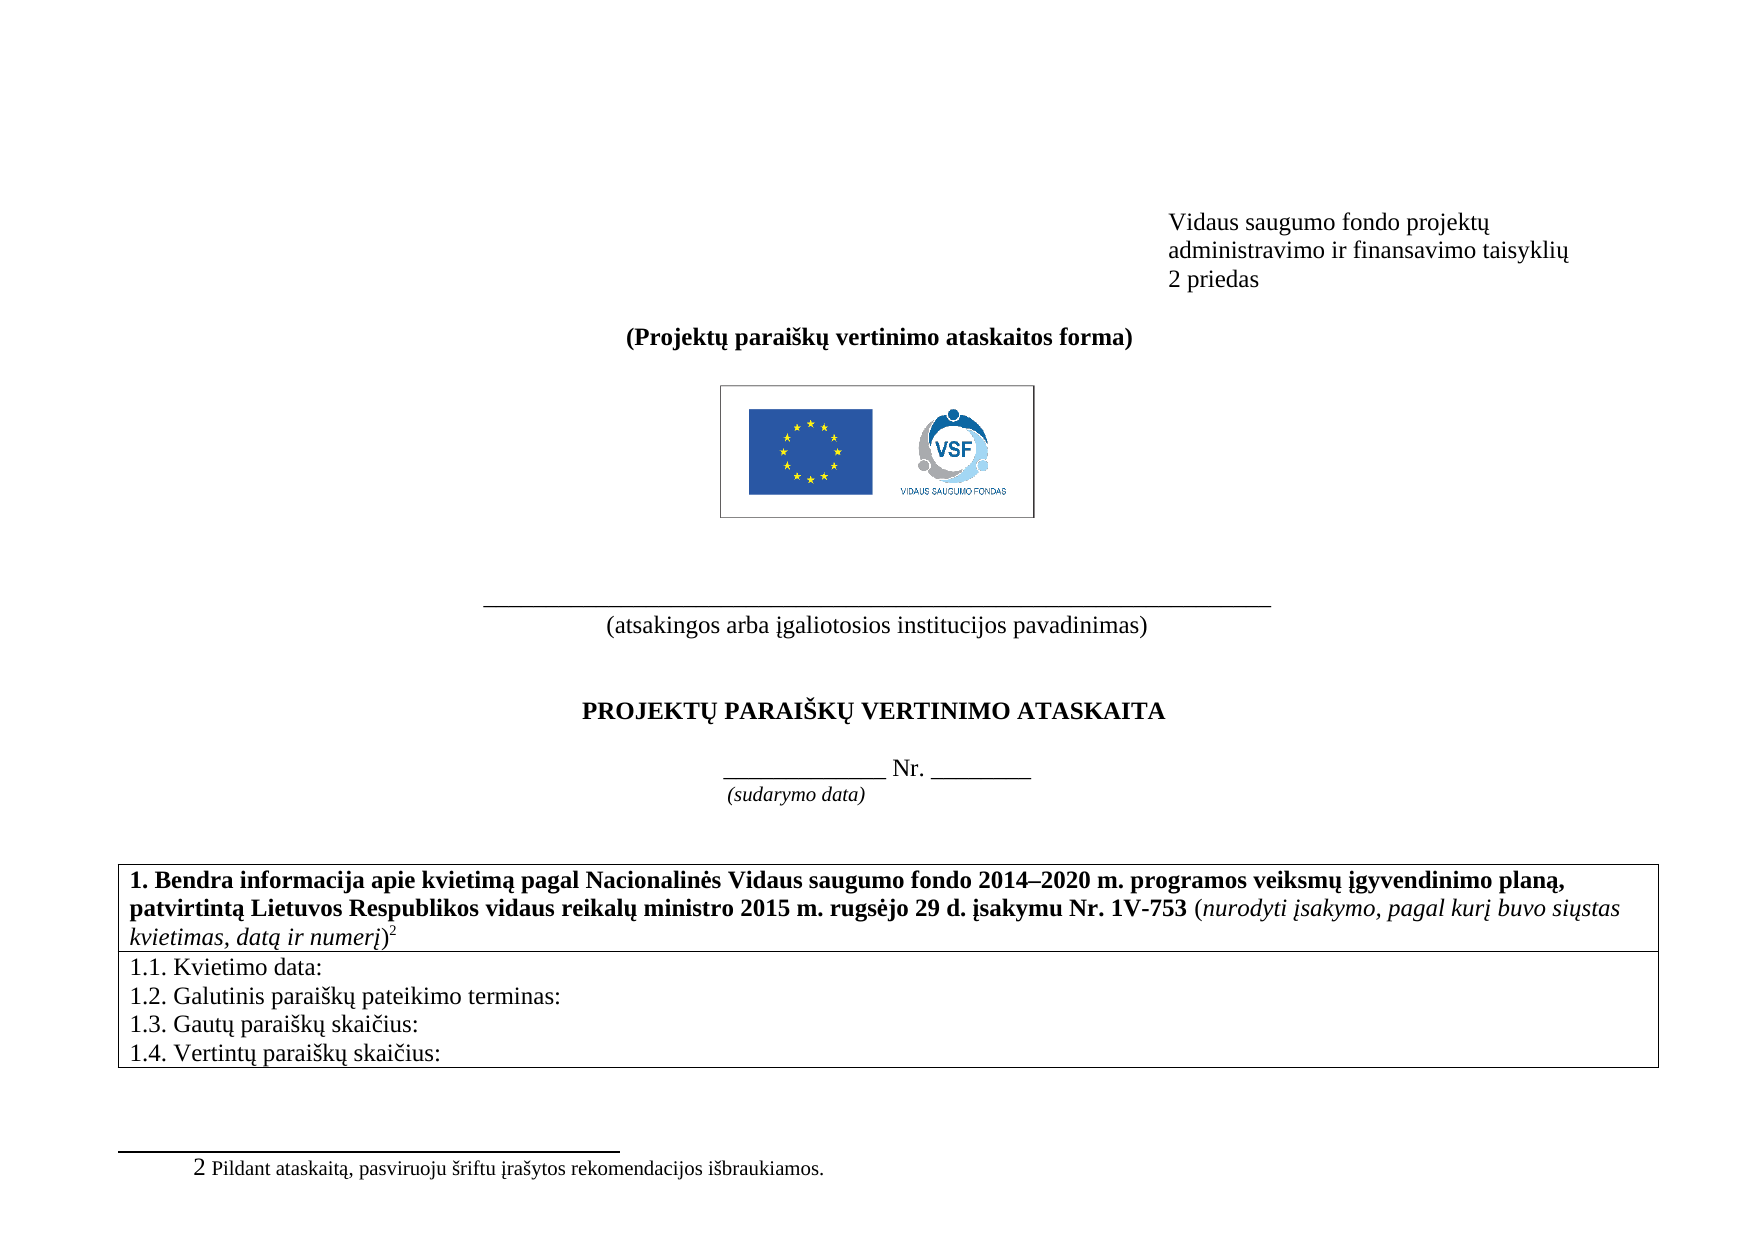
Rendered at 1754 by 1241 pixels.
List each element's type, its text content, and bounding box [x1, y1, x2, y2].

text Vidaus saugumo fondo projektų [1168, 207, 1636, 235]
text 2 priedas [1093, 264, 1636, 293]
text PROJEKTŲ PARAIŠKŲ VERTINIMO ATASKAITA [118, 696, 1636, 725]
text _______________________________________________________________ [118, 581, 1636, 610]
text (Projektų paraiškų vertinimo ataskaitos forma) [118, 322, 1640, 350]
table_cell 1.1. Kvietimo data: 1.2. Galutinis paraiškų pateikimo terminas: 1.3. Gautų paraiškų skaičius: 1.4. Vertintų paraiškų skaičius: [119, 952, 1658, 1067]
text _____________ Nr. ________ [118, 753, 1636, 782]
text administravimo ir finansavimo taisyklių [1168, 235, 1636, 264]
table_header 1. Bendra informacija apie kvietimą pagal Nacionalinės Vidaus saugumo fondo 2014–2020 m. programos veiksmų įgyvendinimo planą, patvirtintą Lietuvos Respublikos vidaus reikalų ministro 2015 m. rugsėjo 29 d. įsakymu Nr. 1V-753 (nurodyti įsakymo, pagal kurį buvo siųstas kvietimas, datą ir numerį) [119, 865, 1658, 951]
text (atsakingos arba įgaliotosios institucijos pavadinimas) [118, 610, 1636, 638]
text (sudarymo data) [118, 782, 1636, 806]
